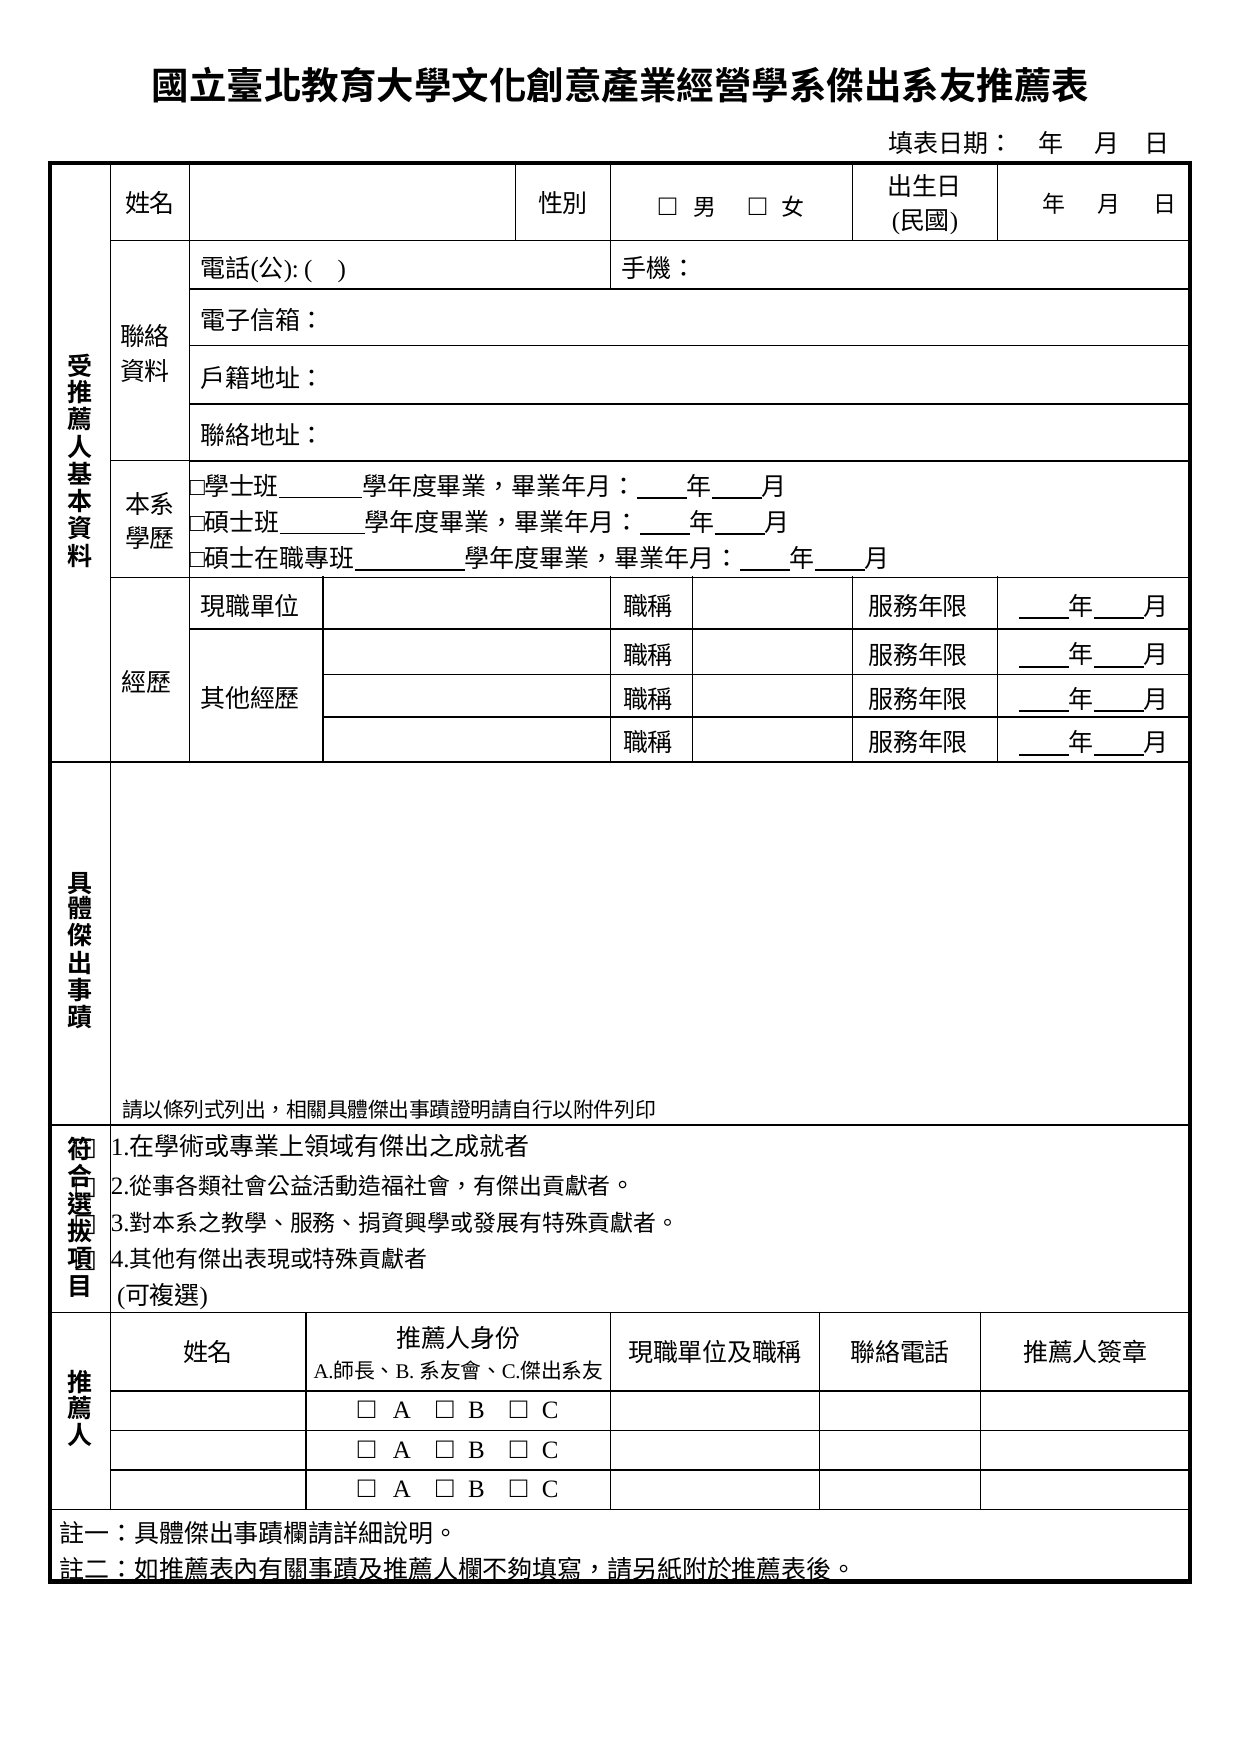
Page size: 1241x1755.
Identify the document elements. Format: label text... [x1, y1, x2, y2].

table_cell 推薦人 [52, 1313, 110, 1508]
table_cell 職稱 [611, 718, 692, 761]
table_cell [611, 1431, 819, 1469]
table_cell [611, 1471, 819, 1508]
table_cell □ A □ B □ C [307, 1431, 610, 1469]
table_cell [981, 1431, 1188, 1469]
table_cell 服務年限 [853, 630, 997, 673]
table_cell 經歷 [111, 578, 189, 761]
table_cell 戶籍地址： [190, 346, 1188, 403]
table_cell 手機： [611, 241, 1188, 288]
table_cell 聯絡地址： [190, 405, 1188, 460]
table_cell [111, 1392, 305, 1429]
table_header 性別 [516, 165, 610, 240]
table_header □ 男 □ 女 [611, 165, 852, 240]
table_cell 聯絡 資料 [111, 241, 189, 460]
table_cell 職稱 [611, 675, 692, 716]
table_cell [693, 630, 852, 673]
table_cell 具體傑出事蹟 [52, 763, 110, 1124]
text 填表日期： 年 月 日 [35, 123, 1170, 159]
table_header [190, 165, 515, 240]
table_cell [111, 1471, 305, 1508]
table_cell [111, 1431, 305, 1469]
table_cell 電子信箱： [190, 290, 1188, 344]
table_cell [324, 718, 610, 761]
table_cell [981, 1392, 1188, 1429]
table_cell [611, 1392, 819, 1429]
table_cell [693, 578, 852, 628]
table_cell □學士班 學年度畢業，畢業年月： 年 月 □碩士班 學年度畢業，畢業年月： 年 月 □碩士在職專班 學年度畢業，畢業年月： 年 月 [190, 462, 1188, 576]
table_cell 年 月 [998, 675, 1188, 716]
table_cell 年 月 [998, 578, 1188, 628]
table_cell 現職單位 [190, 578, 322, 628]
table_cell 年 月 [998, 630, 1188, 673]
table_cell 服務年限 [853, 675, 997, 716]
table_cell [981, 1471, 1188, 1508]
table_cell 職稱 [611, 630, 692, 673]
table_cell [324, 675, 610, 716]
table_cell [820, 1392, 980, 1429]
table_cell [820, 1471, 980, 1508]
table_cell 請以條列式列出，相關具體傑出事蹟證明請自行以附件列印 [111, 763, 1188, 1124]
table_cell 1.在學術或專業上領域有傑出之成就者 2.從事各類社會公益活動造福社會，有傑出貢獻者。 3.對本系之教學、服務、捐資興學或發展有特殊貢獻者。 4.其他有傑出表現或特殊貢獻者 (可複選) [111, 1126, 1188, 1312]
table_header 受推薦人基本資料 [52, 165, 110, 761]
table_cell [693, 675, 852, 716]
table_cell 服務年限 [853, 578, 997, 628]
table_cell 服務年限 [853, 718, 997, 761]
table_cell 聯絡電話 [820, 1313, 980, 1390]
table_cell 本系 學歷 [111, 461, 189, 576]
table_cell 姓名 [111, 1313, 305, 1390]
table_cell 推薦人身份 A.師長、B. 系友會、C.傑出系友 [307, 1313, 610, 1390]
table_cell [820, 1431, 980, 1469]
table_cell □ A □ B □ C [307, 1471, 610, 1508]
table_cell 現職單位及職稱 [611, 1313, 819, 1390]
table_cell □ A □ B □ C □B □C [307, 1392, 610, 1429]
table_header 年 月 日 [998, 165, 1188, 240]
table_cell [693, 718, 852, 761]
table_cell [324, 630, 610, 673]
table_cell [324, 578, 610, 628]
table_cell 其他經歷 [190, 630, 322, 761]
table_cell 電話(公): ( ) [190, 241, 610, 288]
table_cell 註一：具體傑出事蹟欄請詳細說明。 註二：如推薦表內有關事蹟及推薦人欄不夠填寫，請另紙附於推薦表後。 [52, 1510, 1188, 1579]
table_cell 年 月 [998, 718, 1188, 761]
text 國立臺北教育大學文化創意產業經營學系傑出系友推薦表 [35, 56, 1205, 111]
table_header 出生日 (民國) [853, 165, 997, 240]
table_header 姓名 [111, 165, 189, 240]
table_cell 職稱 [611, 578, 692, 628]
table_cell 符 合 選 拔 項 目 [52, 1126, 110, 1312]
table_cell 推薦人簽章 [981, 1313, 1188, 1390]
